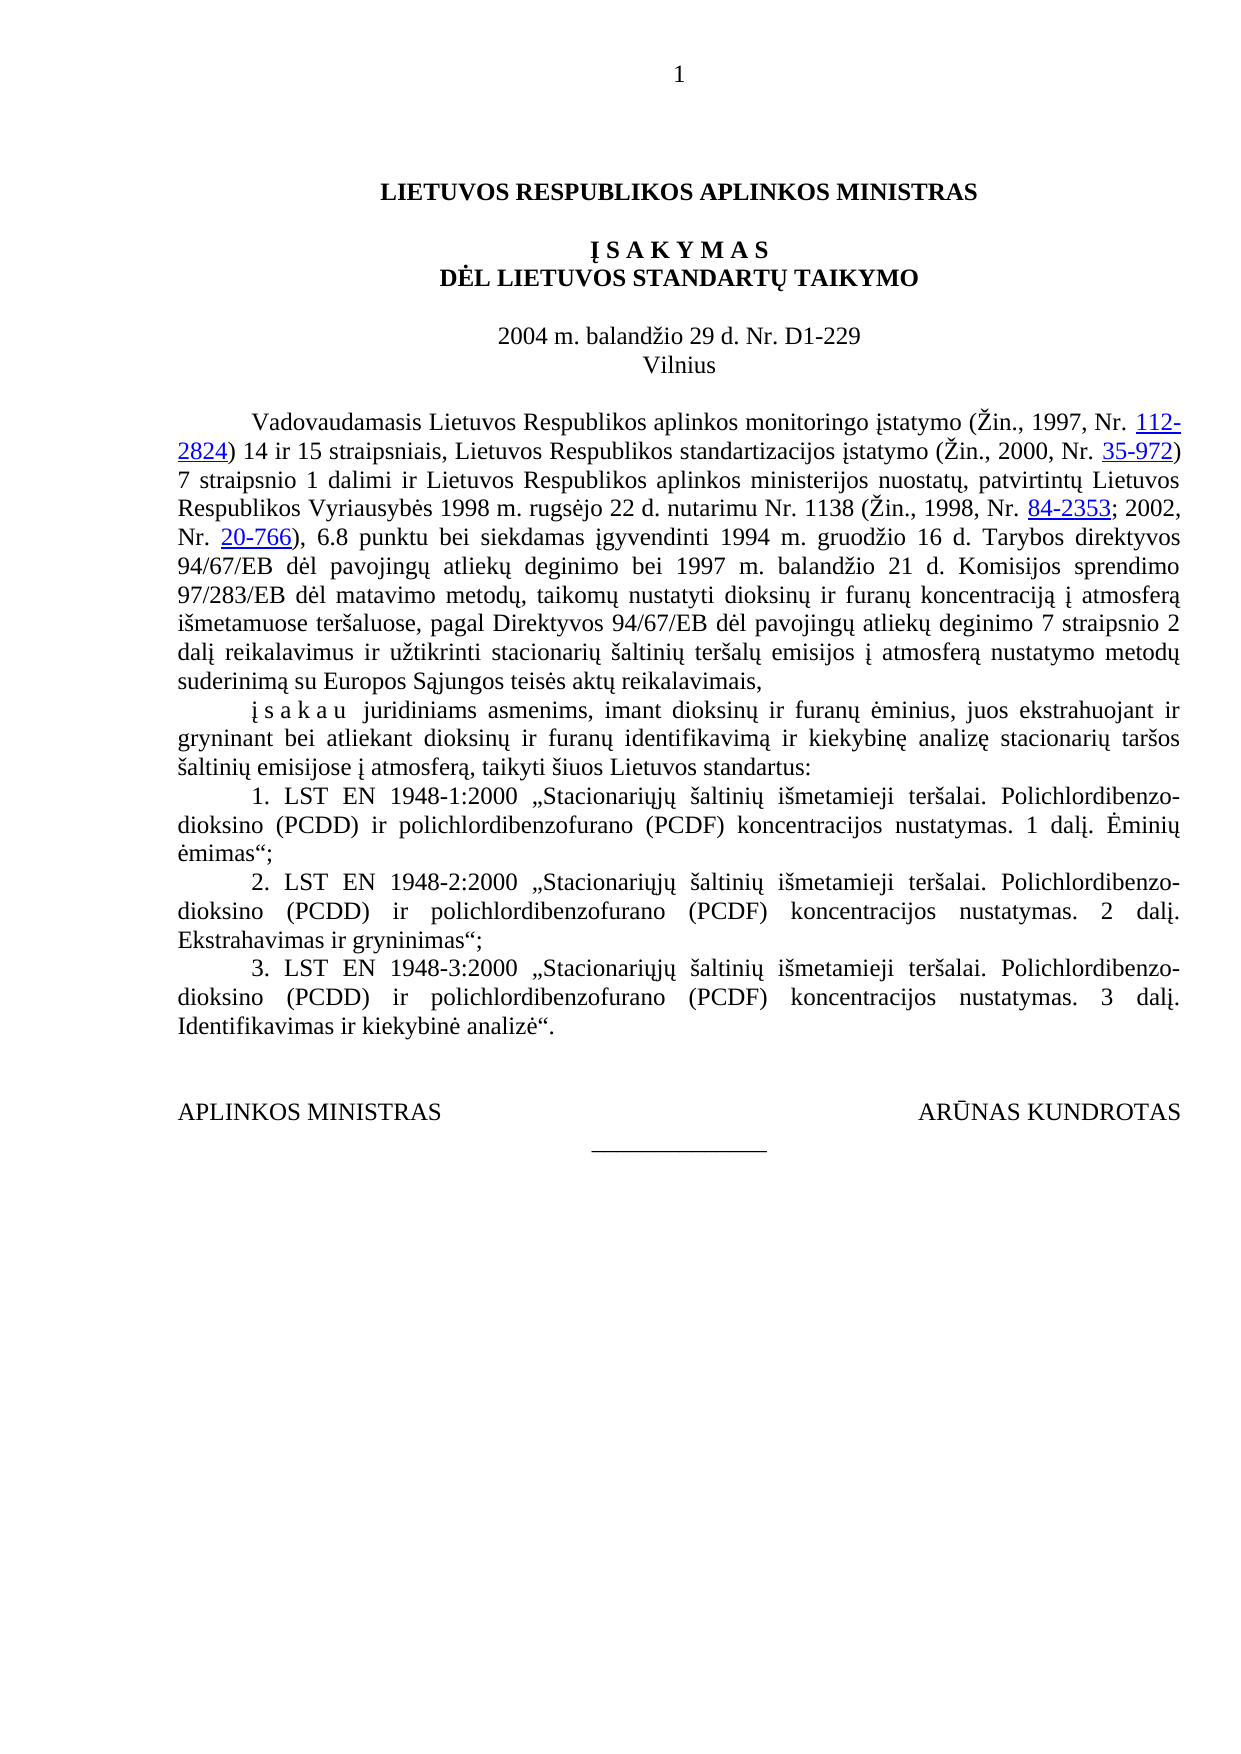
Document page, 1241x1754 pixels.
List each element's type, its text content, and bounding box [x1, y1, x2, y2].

text Į S A K Y M A S [177, 235, 1181, 263]
text 2. LST EN 1948-2:2000 „Stacionariųjų šaltinių išmetamieji teršalai. Polichlordibenzo-dioksino (PCDD) ir polichlordibenzofurano (PCDF) koncentracijos nustatymas. 2 dalį. Ekstrahavimas ir gryninimas“; [177, 867, 1181, 953]
text įsakau juridiniams asmenims, imant dioksinų ir furanų ėminius, juos ekstrahuojant ir gryninant bei atliekant dioksinų ir furanų identifikavimą ir kiekybinę analizę stacionarių taršos šaltinių emisijose į atmosferą, taikyti šiuos Lietuvos standartus: [177, 695, 1181, 781]
text Vilnius [177, 350, 1181, 378]
text LIETUVOS RESPUBLIKOS APLINKOS MINISTRAS [177, 177, 1181, 206]
text 3. LST EN 1948-3:2000 „Stacionariųjų šaltinių išmetamieji teršalai. Polichlordibenzo-dioksino (PCDD) ir polichlordibenzofurano (PCDF) koncentracijos nustatymas. 3 dalį. Identifikavimas ir kiekybinė analizė“. [177, 953, 1181, 1040]
text Aplinkos Ministras Arūnas Kundrotas [177, 1097, 1181, 1126]
text 2004 m. balandžio 29 d. Nr. D1-229 [177, 321, 1181, 350]
text ______________ [177, 1126, 1181, 1155]
text Vadovaudamasis Lietuvos Respublikos aplinkos monitoringo įstatymo (Žin., 1997, Nr. 112-2824) 14 ir 15 straipsniais, Lietuvos Respublikos standartizacijos įstatymo (Žin., 2000, Nr. 35-972) 7 straipsnio 1 dalimi ir Lietuvos Respublikos aplinkos ministerijos nuostatų, patvirtintų Lietuvos Respublikos Vyriausybės 1998 m. rugsėjo 22 d. nutarimu Nr. 1138 (Žin., 1998, Nr. 84-2353; 2002, Nr. 20-766), 6.8 punktu bei siekdamas įgyvendinti 1994 m. gruodžio 16 d. Tarybos direktyvos 94/67/EB dėl pavojingų atliekų deginimo bei 1997 m. balandžio 21 d. Komisijos sprendimo 97/283/EB dėl matavimo metodų, taikomų nustatyti dioksinų ir furanų koncentraciją į atmosferą išmetamuose teršaluose, pagal Direktyvos 94/67/EB dėl pavojingų atliekų deginimo 7 straipsnio 2 dalį reikalavimus ir užtikrinti stacionarių šaltinių teršalų emisijos į atmosferą nustatymo metodų suderinimą su Europos Sąjungos teisės aktų reikalavimais, [177, 407, 1181, 695]
text 1. LST EN 1948-1:2000 „Stacionariųjų šaltinių išmetamieji teršalai. Polichlordibenzo-dioksino (PCDD) ir polichlordibenzofurano (PCDF) koncentracijos nustatymas. 1 dalį. Ėminių ėmimas“; [177, 781, 1181, 867]
text DĖL LIETUVOS STANDARTŲ TAIKYMO [177, 263, 1181, 292]
